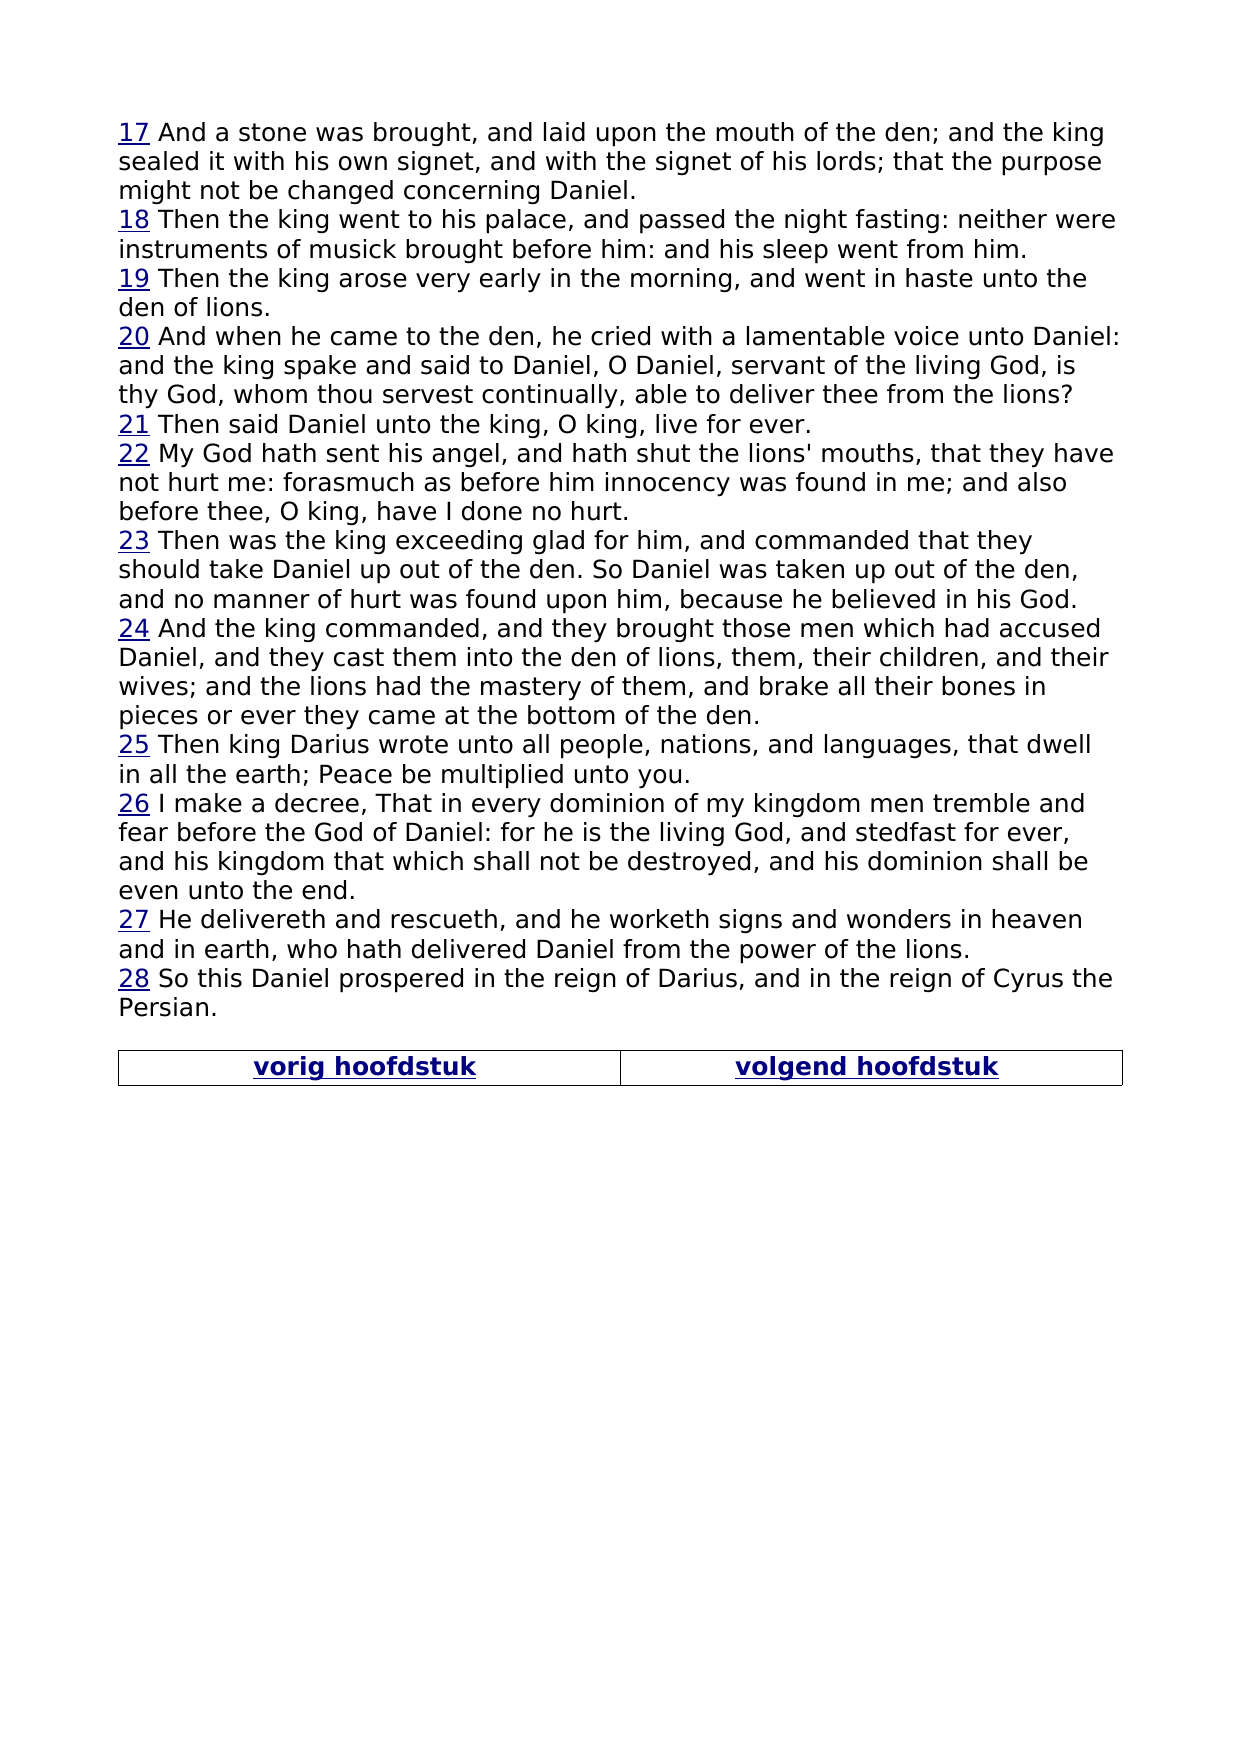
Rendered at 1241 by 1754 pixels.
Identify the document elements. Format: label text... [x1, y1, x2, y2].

text 17 And a stone was brought, and laid upon the mouth of the den; and the king sealed it with his own signet, and with the signet of his lords; that the purpose might not be changed concerning Daniel. 18 Then the king went to his palace, and passed the night fasting: neither were instruments of musick brought before him: and his sleep went from him. 19 Then the king arose very early in the morning, and went in haste unto the den of lions. 20 And when he came to the den, he cried with a lamentable voice unto Daniel: and the king spake and said to Daniel, O Daniel, servant of the living God, is thy God, whom thou servest continually, able to deliver thee from the lions? 21 Then said Daniel unto the king, O king, live for ever. 22 My God hath sent his angel, and hath shut the lions' mouths, that they have not hurt me: forasmuch as before him innocency was found in me; and also before thee, O king, have I done no hurt. 23 Then was the king exceeding glad for him, and commanded that they should take Daniel up out of the den. So Daniel was taken up out of the den, and no manner of hurt was found upon him, because he believed in his God. 24 And the king commanded, and they brought those men which had accused Daniel, and they cast them into the den of lions, them, their children, and their wives; and the lions had the mastery of them, and brake all their bones in pieces or ever they came at the bottom of the den. 25 Then king Darius wrote unto all people, nations, and languages, that dwell in all the earth; Peace be multiplied unto you. 26 I make a decree, That in every dominion of my kingdom men tremble and fear before the God of Daniel: for he is the living God, and stedfast for ever, and his kingdom that which shall not be destroyed, and his dominion shall be even unto the end. 27 He delivereth and rescueth, and he worketh signs and wonders in heaven and in earth, who hath delivered Daniel from the power of the lions. 28 So this Daniel prospered in the reign of Darius, and in the reign of Cyrus the Persian. [118, 118, 1122, 1022]
table_header volgend hoofdstuk [621, 1051, 1122, 1085]
table_header vorig hoofdstuk [119, 1051, 620, 1085]
